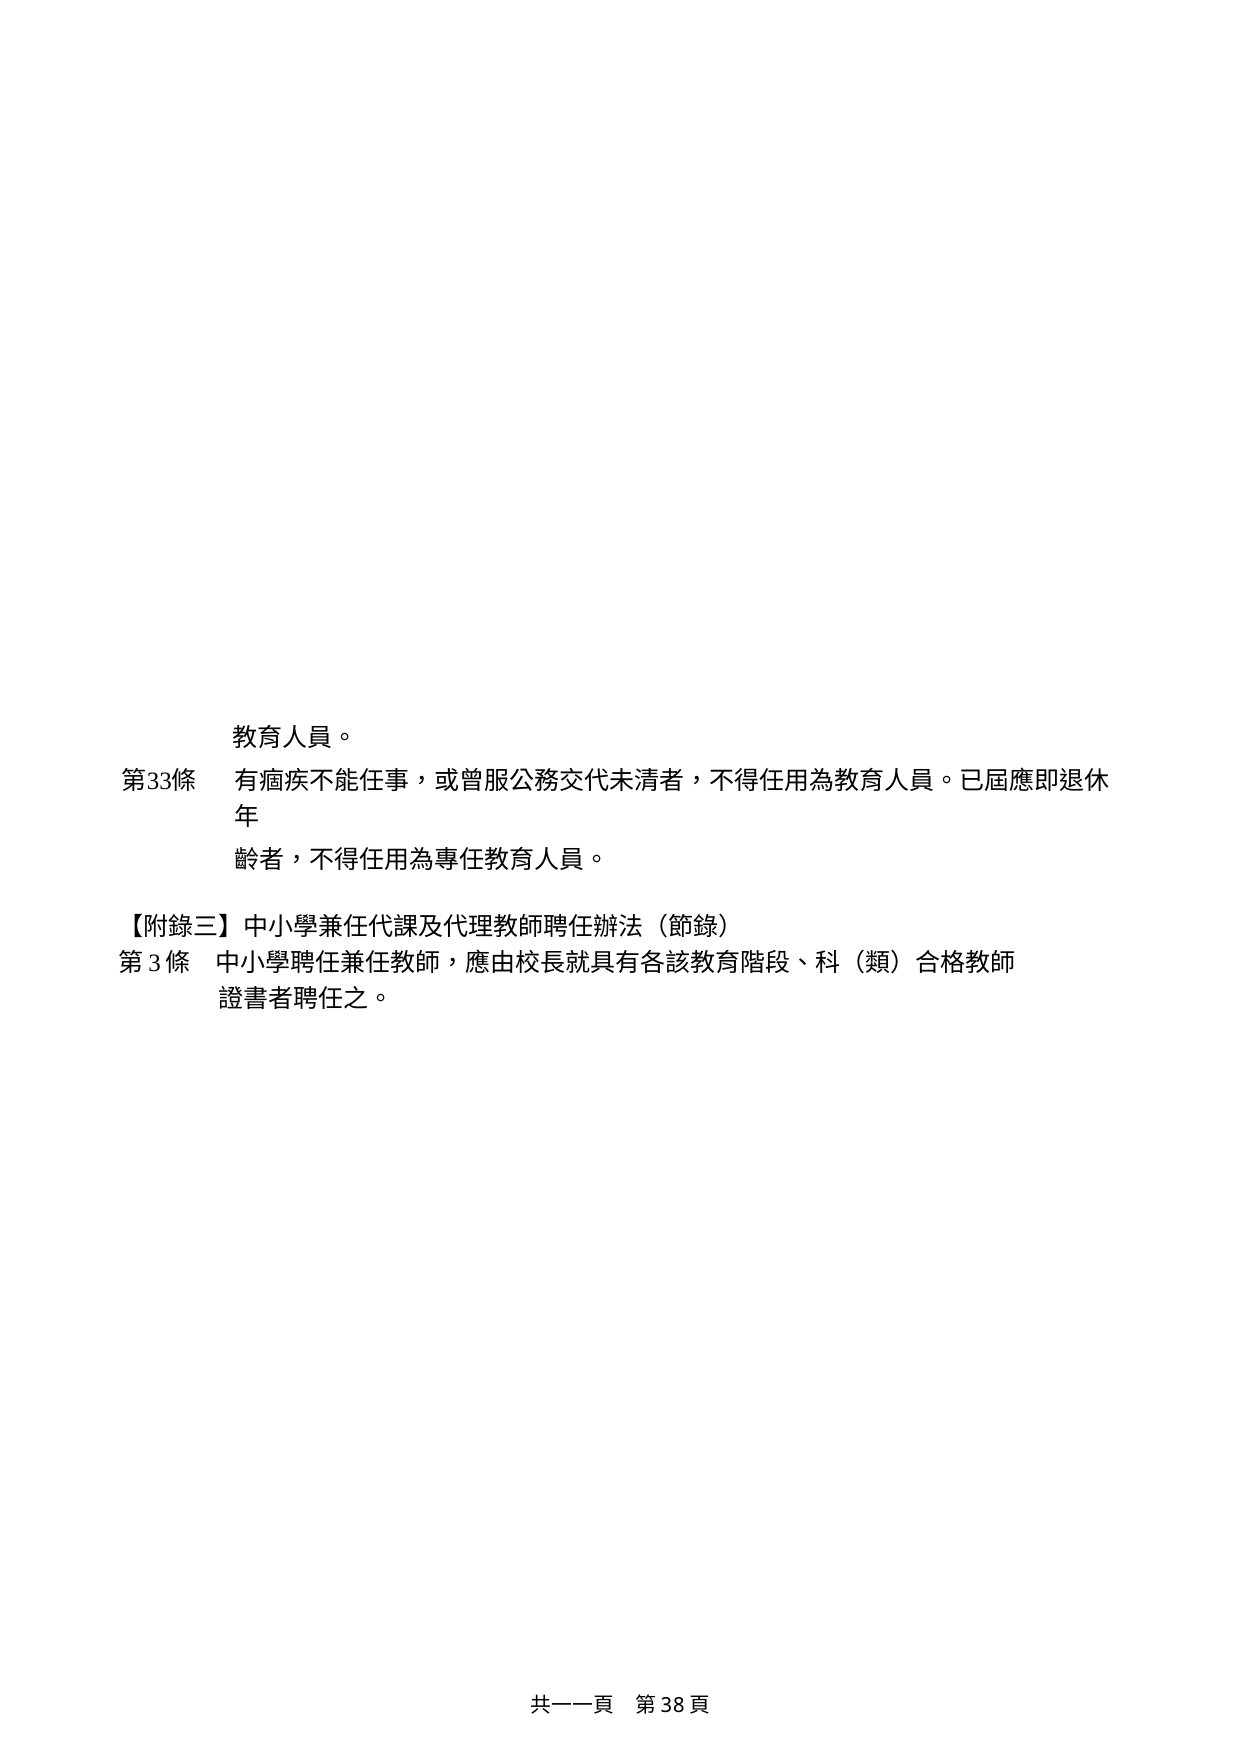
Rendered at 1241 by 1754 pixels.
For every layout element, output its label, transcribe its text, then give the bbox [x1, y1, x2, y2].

text 第3條 中小學聘任兼任教師，應由校長就具有各該教育階段、科（類）合格教師 [118, 942, 1122, 979]
list 有痼疾不能任事，或曾服公務交代未清者，不得任用為教育人員。已屆應即退休年 [122, 761, 1122, 833]
text 教育人員。 [231, 717, 1122, 754]
text 齡者，不得任用為專任教育人員。 [122, 840, 1122, 876]
text 【附錄三】中小學兼任代課及代理教師聘任辦法（節錄） [118, 905, 1122, 942]
text 證書者聘任之。 [118, 979, 1122, 1015]
